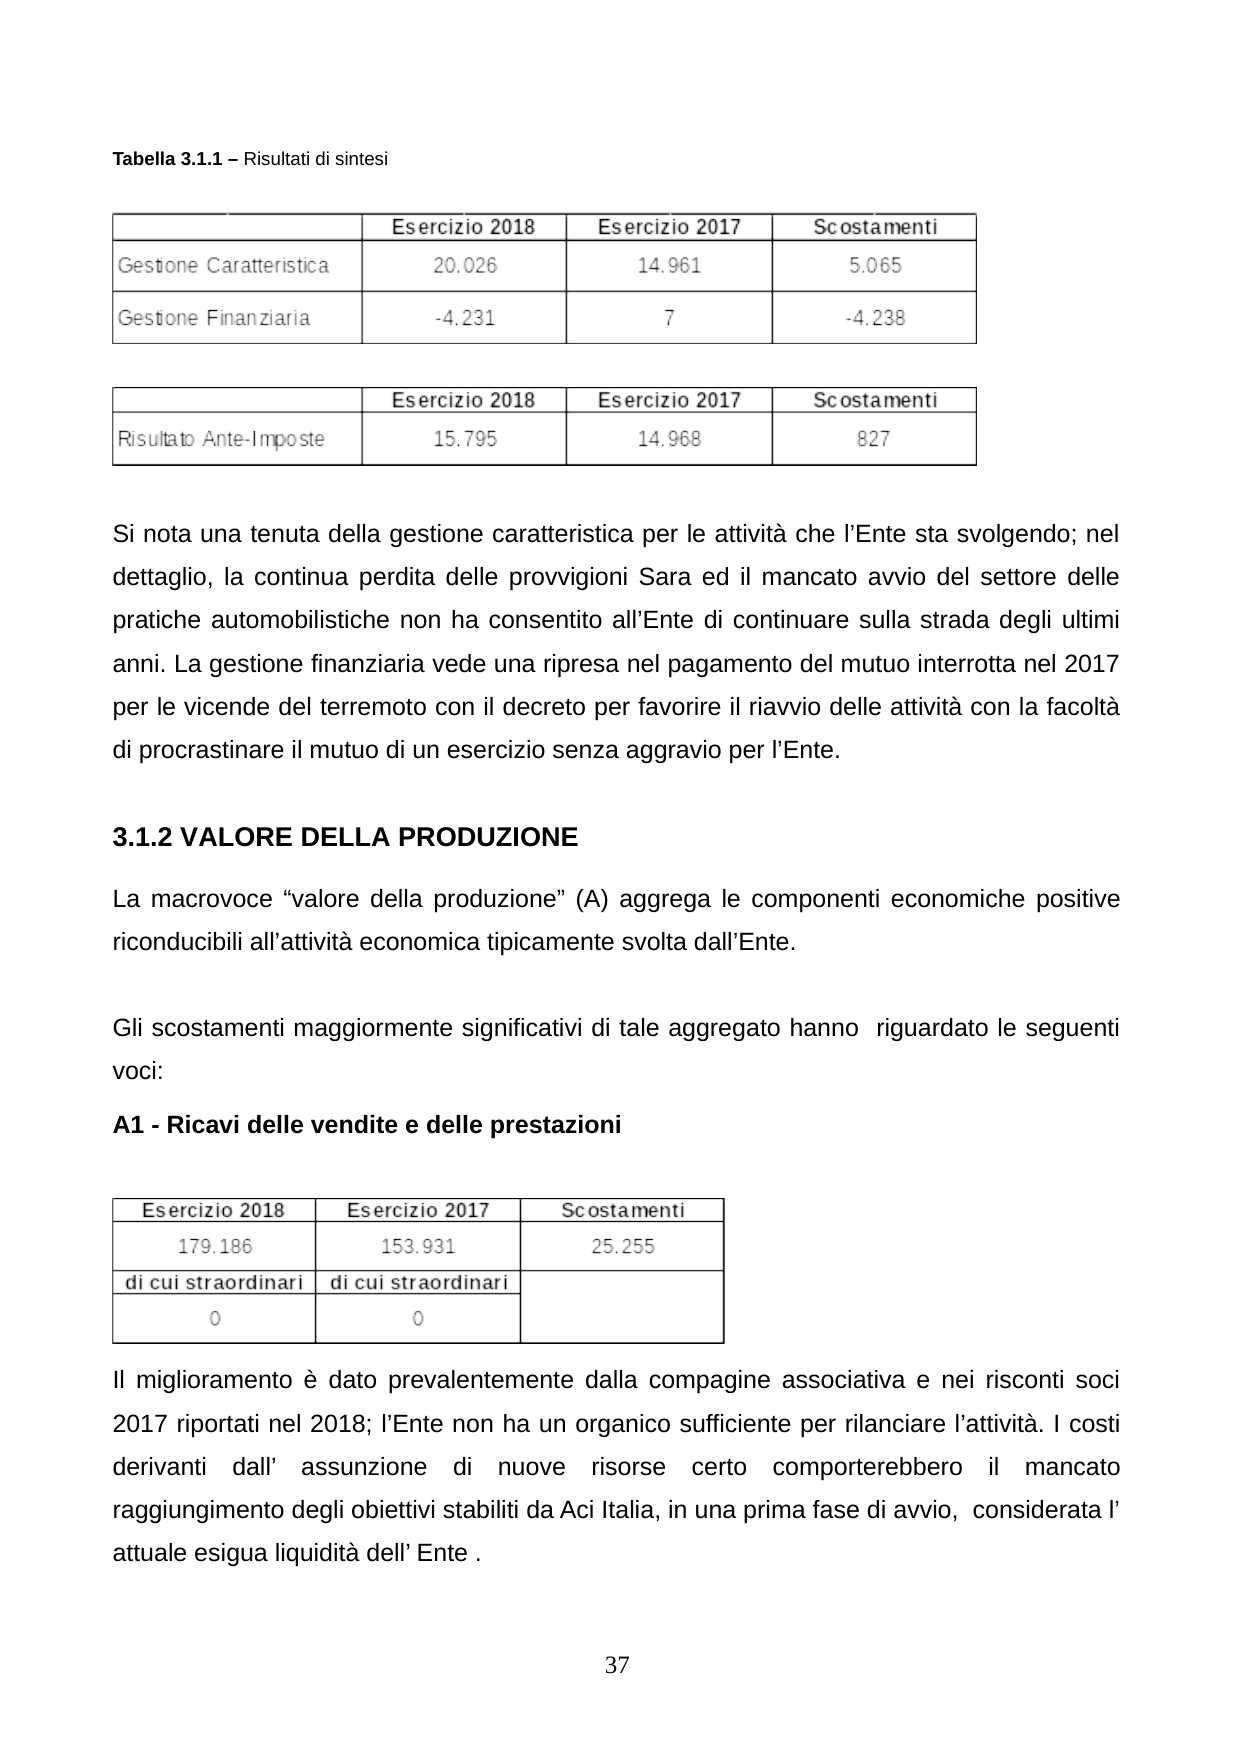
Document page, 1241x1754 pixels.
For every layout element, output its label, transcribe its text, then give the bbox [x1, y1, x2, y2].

text Tabella 3.1.1 – Risultati di sintesi [112, 148, 1122, 169]
text Si nota una tenuta della gestione caratteristica per le attività che l’Ente sta svolgendo; nel dettaglio, la continua perdita delle provvigioni Sara ed il mancato avvio del settore delle pratiche automobilistiche non ha consentito all’Ente di continuare sulla strada degli ultimi anni. La gestione finanziaria vede una ripresa nel pagamento del mutuo interrotta nel 2017 per le vicende del terremoto con il decreto per favorire il riavvio delle attività con la facoltà di procrastinare il mutuo di un esercizio senza aggravio per l’Ente. [112, 519, 1122, 764]
subtitle 3.1.2 VALORE DELLA PRODUZIONE [112, 821, 1122, 852]
text La macrovoce “valore della produzione” (A) aggrega le componenti economiche positive riconducibili all’attività economica tipicamente svolta dall’Ente. [112, 884, 1122, 956]
text A1 - Ricavi delle vendite e delle prestazioni [112, 1110, 1122, 1138]
text Il miglioramento è dato prevalentemente dalla compagine associativa e nei risconti soci 2017 riportati nel 2018; l’Ente non ha un organico sufficiente per rilanciare l’attività. I costi derivanti dall’ assunzione di nuove risorse certo comporterebbero il mancato raggiungimento degli obiettivi stabiliti da Aci Italia, in una prima fase di avvio, considerata l’ attuale esigua liquidità dell’ Ente . [112, 1365, 1122, 1567]
text Gli scostamenti maggiormente significativi di tale aggregato hanno riguardato le seguenti voci: [112, 1013, 1122, 1085]
